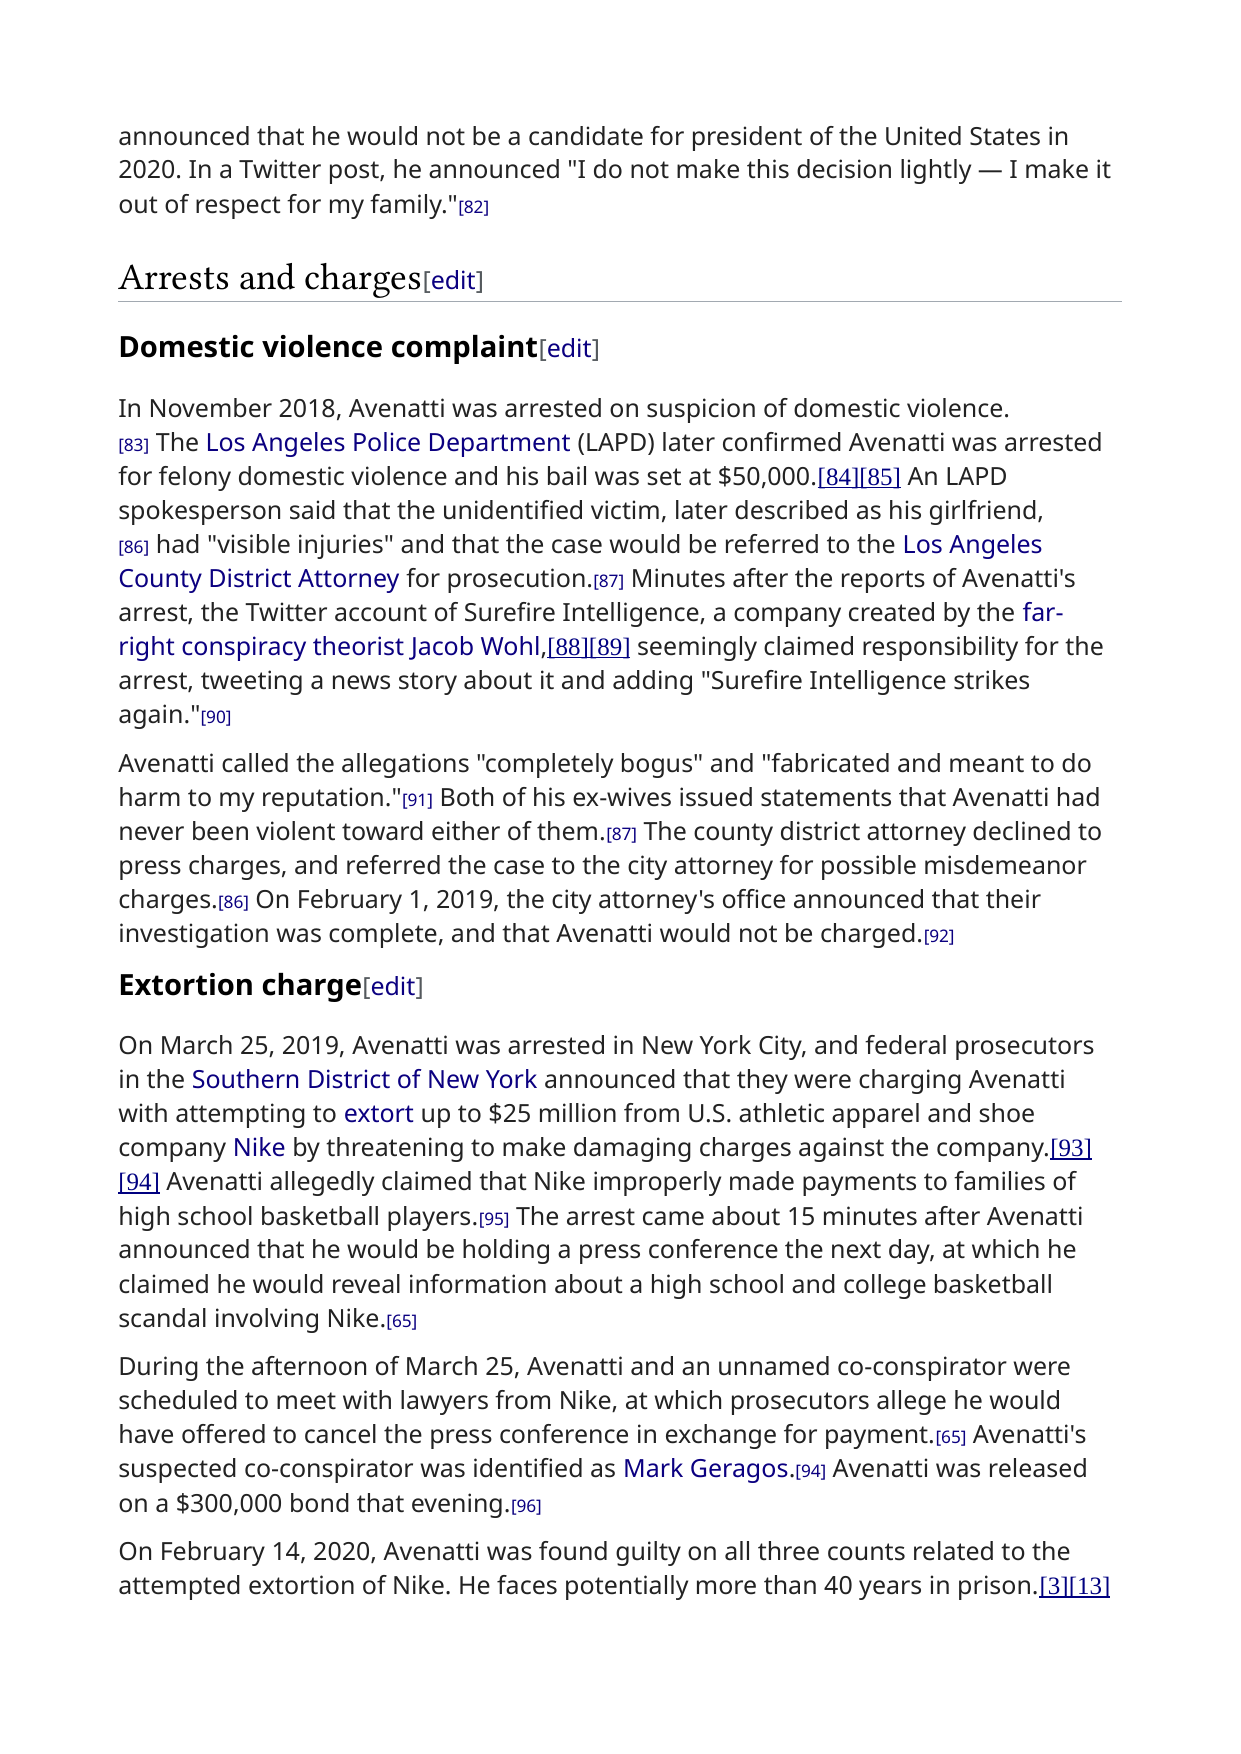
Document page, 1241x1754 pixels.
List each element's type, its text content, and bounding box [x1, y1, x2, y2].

text Avenatti called the allegations "completely bogus" and "fabricated and meant to do harm to my reputation."[91] Both of his ex-wives issued statements that Avenatti had never been violent toward either of them.[87] The county district attorney declined to press charges, and referred the case to the city attorney for possible misdemeanor charges.[86] On February 1, 2019, the city attorney's office announced that their investigation was complete, and that Avenatti would not be charged.[92] [118, 745, 1122, 950]
text In November 2018, Avenatti was arrested on suspicion of domestic violence.[83] The Los Angeles Police Department (LAPD) later confirmed Avenatti was arrested for felony domestic violence and his bail was set at $50,000.[84][85] An LAPD spokesperson said that the unidentified victim, later described as his girlfriend,[86] had "visible injuries" and that the case would be referred to the Los Angeles County District Attorney for prosecution.[87] Minutes after the reports of Avenatti's arrest, the Twitter account of Surefire Intelligence, a company created by the far-right conspiracy theorist Jacob Wohl,[88][89] seemingly claimed responsibility for the arrest, tweeting a news story about it and adding "Surefire Intelligence strikes again."[90] [118, 390, 1122, 731]
subtitle Arrests and charges[edit] [118, 256, 1122, 301]
text During the afternoon of March 25, Avenatti and an unnamed co-conspirator were scheduled to meet with lawyers from Nike, at which prosecutors allege he would have offered to cancel the press conference in exchange for payment.[65] Avenatti's suspected co-conspirator was identified as Mark Geragos.[94] Avenatti was released on a $300,000 bond that evening.[96] [118, 1349, 1122, 1519]
subtitle Domestic violence complaint[edit] [118, 327, 1122, 366]
text announced that he would not be a candidate for president of the United States in 2020. In a Twitter post, he announced "I do not make this decision lightly — I make it out of respect for my family."[82] [118, 118, 1122, 220]
subtitle Extortion charge[edit] [118, 964, 1122, 1004]
text On March 25, 2019, Avenatti was arrested in New York City, and federal prosecutors in the Southern District of New York announced that they were charging Avenatti with attempting to extort up to $25 million from U.S. athletic apparel and shoe company Nike by threatening to make damaging charges against the company.[93][94] Avenatti allegedly claimed that Nike improperly made payments to families of high school basketball players.[95] The arrest came about 15 minutes after Avenatti announced that he would be holding a press conference the next day, at which he claimed he would reveal information about a high school and college basketball scandal involving Nike.[65] [118, 1028, 1122, 1334]
text On February 14, 2020, Avenatti was found guilty on all three counts related to the attempted extortion of Nike. He faces potentially more than 40 years in prison.[3][13] [118, 1534, 1122, 1602]
